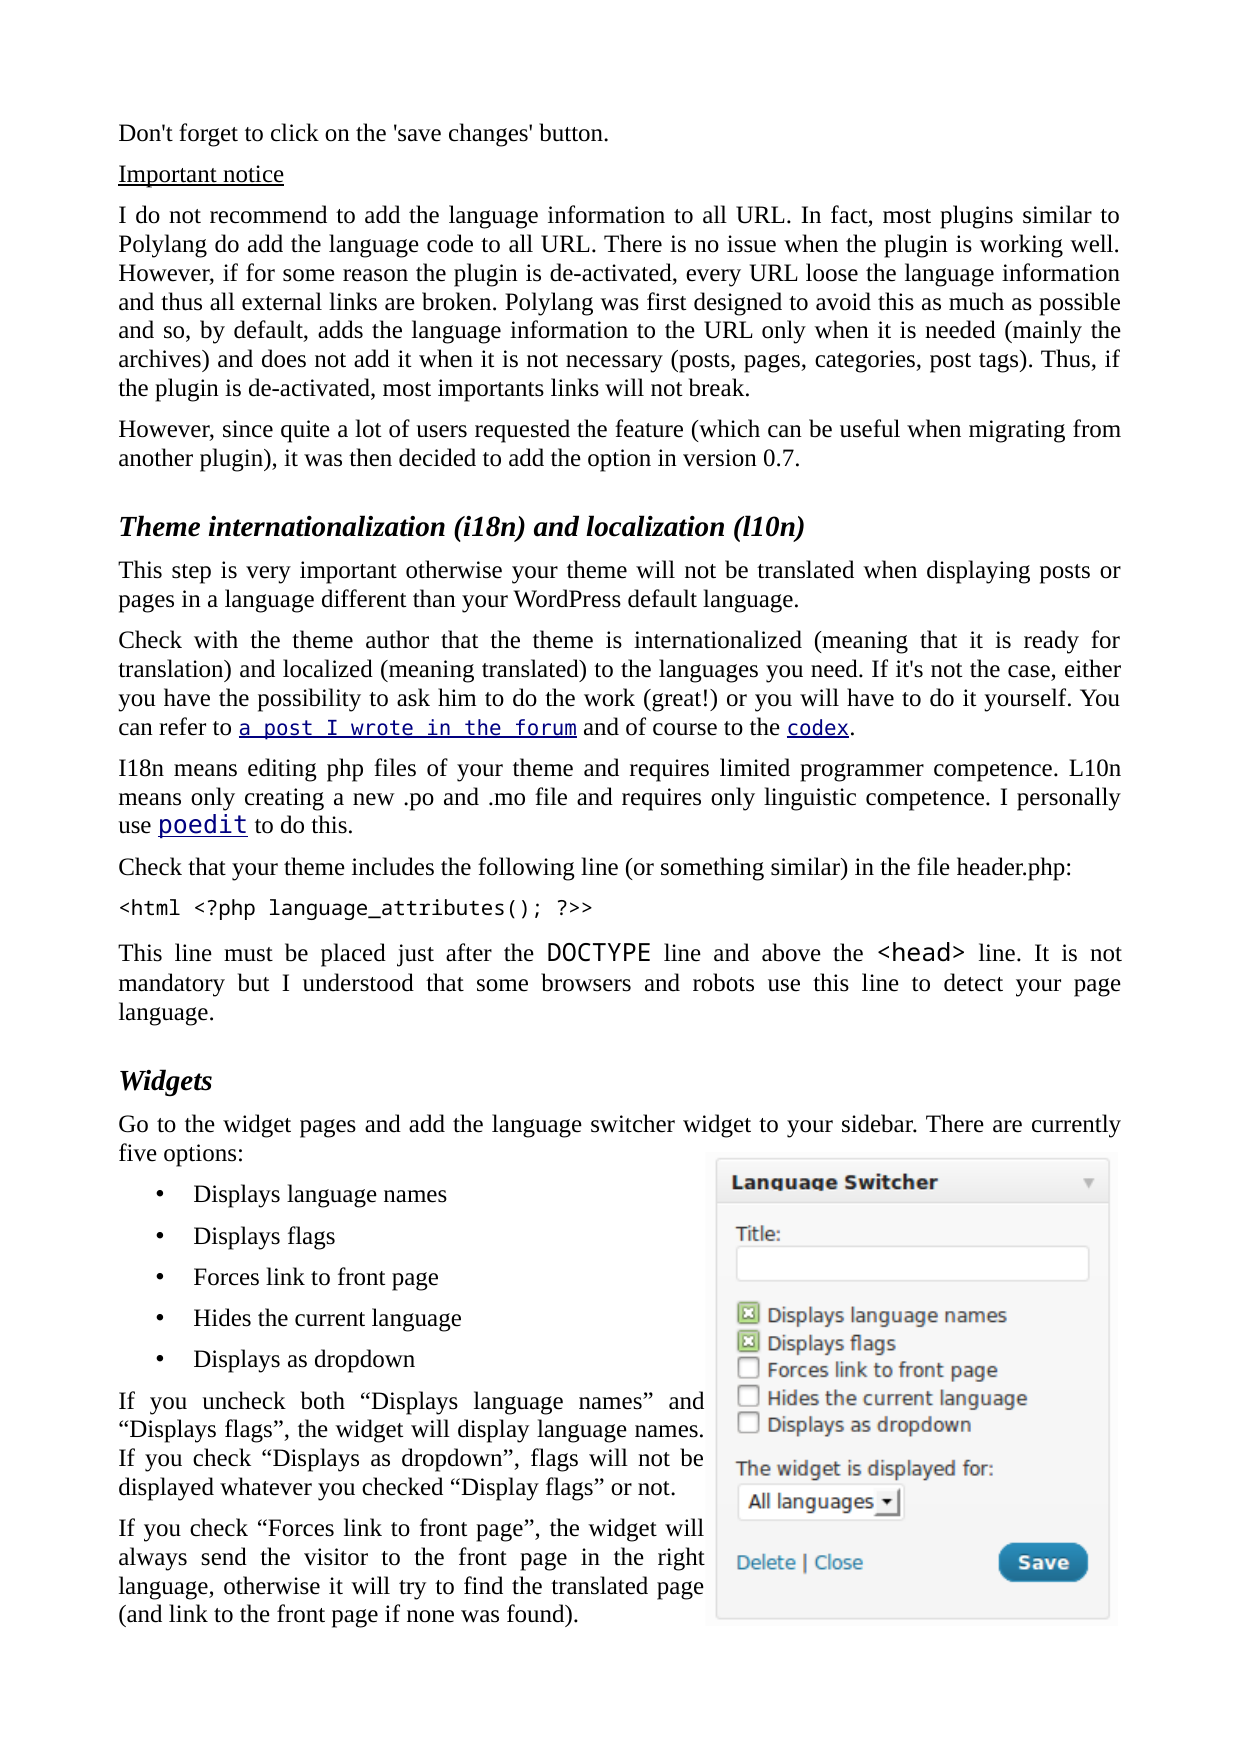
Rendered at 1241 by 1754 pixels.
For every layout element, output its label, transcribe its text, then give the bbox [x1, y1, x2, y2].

text If you check “Forces link to front page”, the widget will always send the visitor to the front page in the right language, otherwise it will try to find the translated page (and link to the front page if none was found). [118, 1513, 1122, 1628]
list Hides the current language [156, 1303, 705, 1332]
text I18n means editing php files of your theme and requires limited programmer competence. L10n means only creating a new .po and .mo file and requires only linguistic competence. I personally use poedit to do this. [118, 753, 1122, 840]
text This line must be placed just after the DOCTYPE line and above the <head> line. It is not mandatory but I understood that some browsers and robots use this line to detect your page language. [118, 934, 1122, 1026]
text This step is very important otherwise your theme will not be translated when displaying posts or pages in a language different than your WordPress default language. [118, 555, 1122, 613]
text I do not recommend to add the language information to all URL. In fact, most plugins similar to Polylang do add the language code to all URL. There is no issue when the plugin is working well. However, if for some reason the plugin is de-activated, every URL loose the language information and thus all external links are broken. Polylang was first designed to avoid this as much as possible and so, by default, adds the language information to the URL only when it is needed (mainly the archives) and does not add it when it is not necessary (posts, pages, categories, post tags). Thus, if the plugin is de-activated, most importants links will not break. [118, 201, 1122, 402]
list Forces link to front page [156, 1262, 705, 1291]
list Displays flags [156, 1221, 705, 1249]
picture [705, 1152, 1118, 1626]
text Check that your theme includes the following line (or something similar) in the file header.php: [118, 852, 1122, 881]
text Don't forget to click on the 'save changes' button. [118, 118, 1122, 147]
text Check with the theme author that the theme is internationalized (meaning that it is ready for translation) and localized (meaning translated) to the languages you need. If it's not the case, either you have the possibility to ask him to do the work (great!) or you will have to do it yourself. You can refer to a post I wrote in the forum and of course to the codex. [118, 625, 1122, 740]
subtitle Widgets [118, 1063, 1122, 1097]
text <html <?php language_attributes(); ?>> [118, 893, 1122, 922]
list Displays as dropdown [156, 1344, 705, 1373]
subtitle Theme internationalization (i18n) and localization (l10n) [118, 509, 1122, 543]
list Displays language names [156, 1179, 705, 1208]
text If you uncheck both “Displays language names” and “Displays flags”, the widget will display language names. If you check “Displays as dropdown”, flags will not be displayed whatever you checked “Display flags” or not. [118, 1386, 705, 1501]
text Go to the widget pages and add the language switcher widget to your sidebar. There are currently five options: [118, 1109, 1122, 1167]
text However, since quite a lot of users requested the feature (which can be useful when migrating from another plugin), it was then decided to add the option in version 0.7. [118, 414, 1122, 472]
text Important notice [118, 159, 1122, 188]
